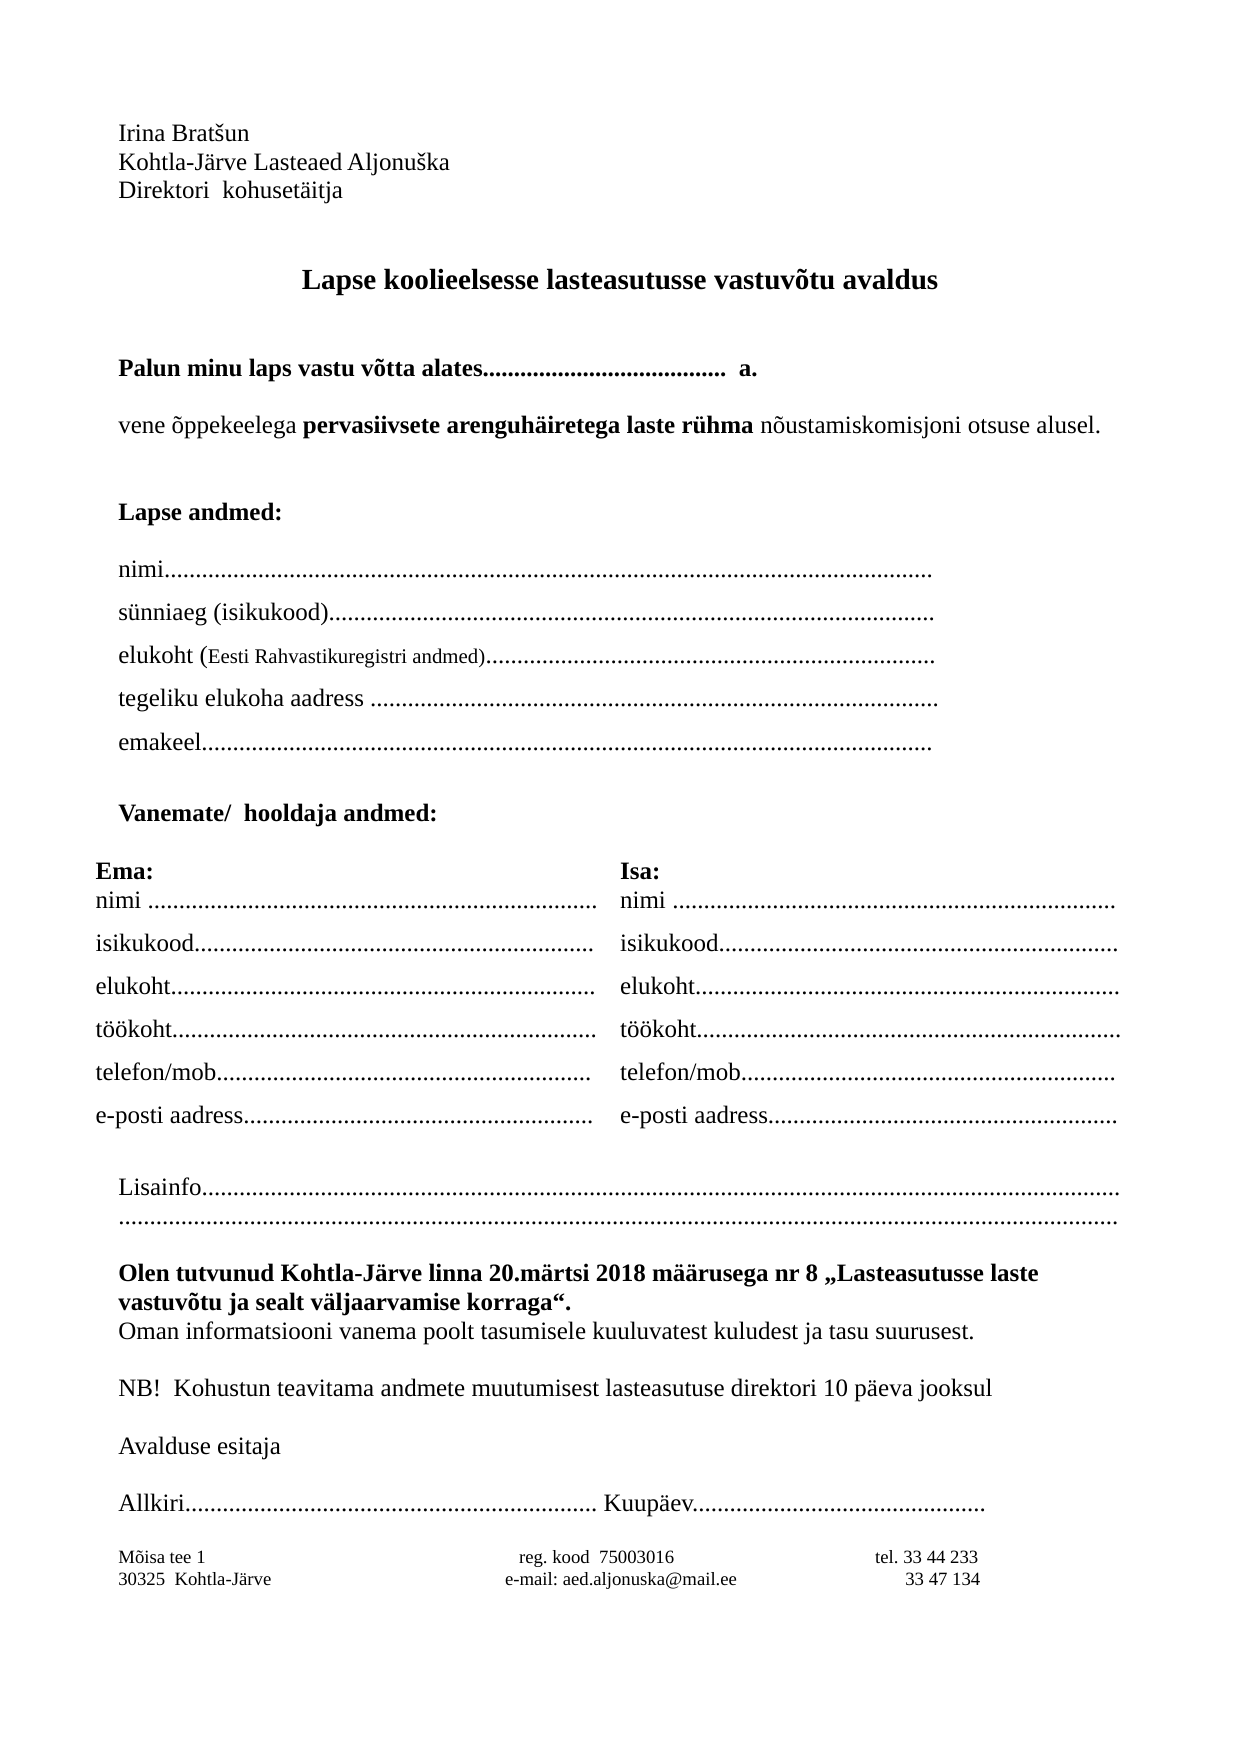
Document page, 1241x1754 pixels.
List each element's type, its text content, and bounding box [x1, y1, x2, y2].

text Mõisa tee 1 reg. kood 75003016 tel. 33 44 233 [118, 1546, 1122, 1568]
text Isa: [620, 856, 1151, 885]
text Irina Bratšun [118, 118, 1122, 147]
text elukoht.................................................................... [620, 971, 1151, 1000]
text telefon/mob............................................................ [620, 1057, 1151, 1086]
text NB! Kohustun teavitama andmete muutumisest lasteasutuse direktori 10 päeva jooksul [118, 1373, 1122, 1402]
text Olen tutvunud Kohtla-Järve linna 20.märtsi 2018 määrusega nr 8 „Lasteasutusse laste vastuvõtu ja sealt väljaarvamise korraga“. [118, 1258, 1122, 1316]
text nimi ........................................................................ [95, 885, 620, 913]
text sünniaeg (isikukood)................................................................................................. [118, 597, 1122, 626]
text vene õppekeelega pervasiivsete arenguhäiretega laste rühma nõustamiskomisjoni otsuse alusel. [118, 410, 1122, 439]
text 30325 Kohtla-Järve e-mail: aed.aljonuska@mail.ee 33 47 134 [118, 1568, 1122, 1589]
text elukoht.................................................................... [95, 971, 620, 1000]
text tegeliku elukoha aadress ........................................................................................... [118, 683, 1122, 712]
text Oman informatsiooni vanema poolt tasumisele kuuluvatest kuludest ja tasu suurusest. [118, 1316, 1122, 1345]
text telefon/mob............................................................ [95, 1057, 620, 1086]
text Lisainfo................................................................................................................................................................................................................................................................................................................... [118, 1172, 1122, 1230]
text Lapse koolieelsesse lasteasutusse vastuvõtu avaldus [118, 262, 1122, 295]
text isikukood................................................................ [95, 928, 620, 957]
text nimi ....................................................................... [620, 885, 1151, 913]
text Kohtla-Järve Lasteaed Aljonuška [118, 147, 1122, 176]
text elukoht (Eesti Rahvastikuregistri andmed)........................................................................ [118, 640, 1122, 669]
text nimi........................................................................................................................... [118, 554, 1122, 583]
text Lapse andmed: [118, 497, 1122, 525]
text töökoht.................................................................... [95, 1014, 620, 1043]
text töökoht.................................................................... [620, 1014, 1151, 1043]
text isikukood................................................................ [620, 928, 1151, 957]
text e-posti aadress........................................................ [620, 1100, 1151, 1129]
text Ema: [95, 856, 620, 885]
text Direktori kohusetäitja [118, 176, 1122, 204]
text emakeel..................................................................................................................... [118, 727, 1122, 755]
text Palun minu laps vastu võtta alates....................................... a. [118, 353, 1122, 382]
text Vanemate/ hooldaja andmed: [118, 798, 1122, 827]
text e-posti aadress........................................................ [95, 1100, 620, 1129]
text Avalduse esitaja [118, 1431, 1122, 1460]
text Allkiri.................................................................. Kuupäev............................................... [118, 1488, 1122, 1517]
